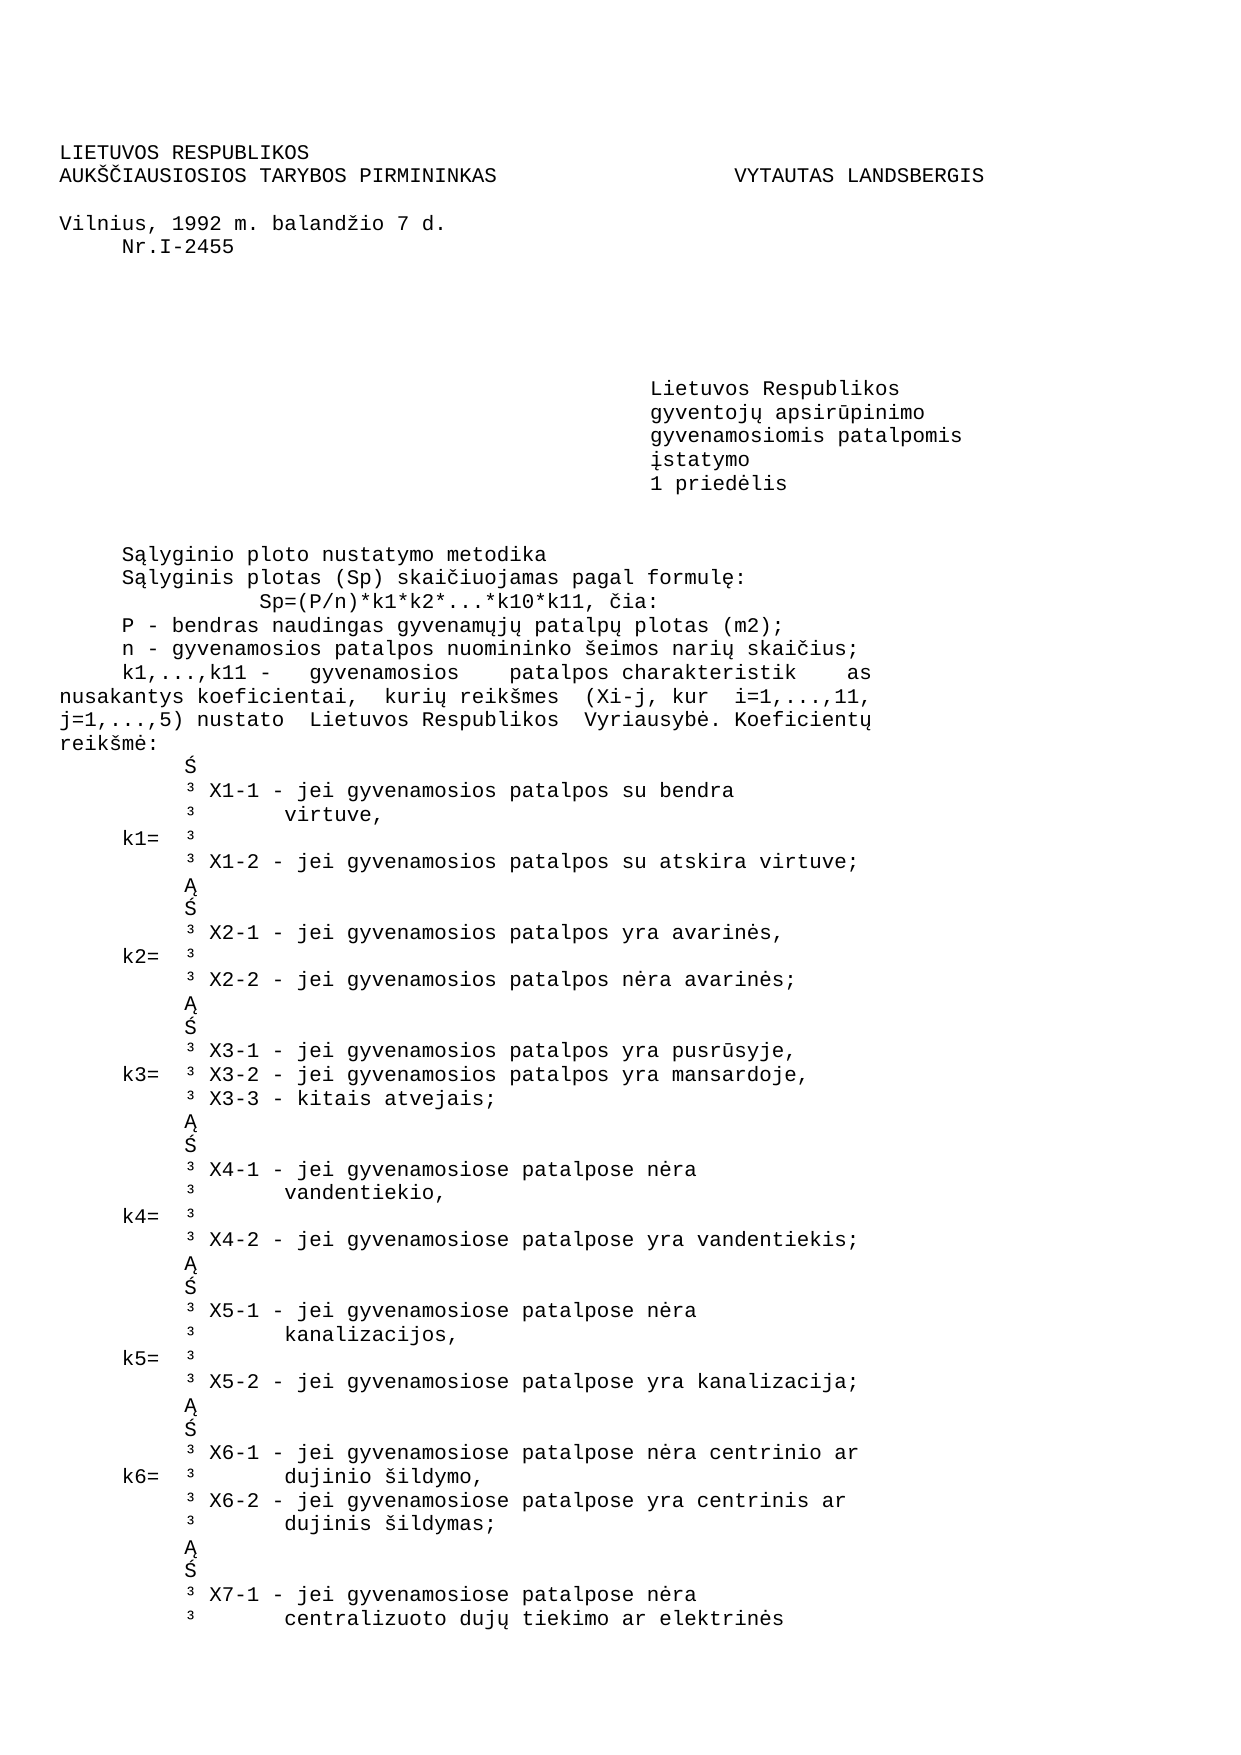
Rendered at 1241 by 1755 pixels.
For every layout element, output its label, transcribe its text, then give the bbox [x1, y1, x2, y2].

text ³ centralizuoto dujų tiekimo ar elektrinės [59, 1608, 1122, 1631]
text Ą [59, 1395, 1122, 1419]
text Ą [59, 1253, 1122, 1277]
text Ś [59, 1017, 1122, 1040]
text AUKŠČIAUSIOSIOS TARYBOS PIRMININKAS VYTAUTAS LANDSBERGIS [59, 165, 1122, 189]
text Ś [59, 1135, 1122, 1158]
text ³ X6-1 - jei gyvenamosiose patalpose nėra centrinio ar [59, 1442, 1122, 1466]
text Lietuvos Respublikos [59, 378, 1122, 402]
text ³ X7-1 - jei gyvenamosiose patalpose nėra [59, 1584, 1122, 1608]
text ³ X2-1 - jei gyvenamosios patalpos yra avarinės, [59, 922, 1122, 946]
text n - gyvenamosios patalpos nuomininko šeimos narių skaičius; [59, 638, 1122, 662]
text Sp=(P/n)*k1*k2*...*k10*k11, čia: [59, 591, 1122, 615]
text Ś [59, 1419, 1122, 1442]
text k1= ³ [59, 827, 1122, 851]
text ³ X1-2 - jei gyvenamosios patalpos su atskira virtuve; [59, 851, 1122, 875]
text k1,...,k11 - gyvenamosios patalpos charakteristik as [59, 662, 1122, 686]
text Ą [59, 993, 1122, 1017]
text Sąlyginio ploto nustatymo metodika [59, 544, 1122, 567]
text Vilnius, 1992 m. balandžio 7 d. [59, 213, 1122, 236]
text ³ X2-2 - jei gyvenamosios patalpos nėra avarinės; [59, 969, 1122, 993]
text Ś [59, 1277, 1122, 1300]
text k3= ³ X3-2 - jei gyvenamosios patalpos yra mansardoje, [59, 1064, 1122, 1088]
text ³ X4-2 - jei gyvenamosiose patalpose yra vandentiekis; [59, 1229, 1122, 1253]
text Nr.I-2455 [59, 236, 1122, 260]
text Ą [59, 875, 1122, 898]
text ³ X3-3 - kitais atvejais; [59, 1088, 1122, 1111]
text Ą [59, 1537, 1122, 1561]
text gyventojų apsirūpinimo [650, 402, 1122, 426]
text ³ X1-1 - jei gyvenamosios patalpos su bendra [59, 780, 1122, 804]
text k2= ³ [59, 946, 1122, 969]
text nusakantys koeficientai, kurių reikšmes (Xi-j, kur i=1,...,11, [59, 686, 1122, 709]
text ³ X4-1 - jei gyvenamosiose patalpose nėra [59, 1158, 1122, 1182]
text ³ dujinis šildymas; [59, 1513, 1122, 1537]
text 1 priedėlis [650, 473, 1122, 496]
text LIETUVOS RESPUBLIKOS [59, 142, 1122, 165]
text ³ X5-2 - jei gyvenamosiose patalpose yra kanalizacija; [59, 1371, 1122, 1395]
text Ś [59, 898, 1122, 922]
text ³ virtuve, [59, 804, 1122, 827]
text P - bendras naudingas gyvenamųjų patalpų plotas (m2); [59, 615, 1122, 638]
text reikšmė: [59, 733, 1122, 757]
text Ś [59, 757, 1122, 780]
text k4= ³ [59, 1206, 1122, 1229]
text Ą [59, 1111, 1122, 1135]
text gyvenamosiomis patalpomis [650, 426, 1122, 449]
text k5= ³ [59, 1348, 1122, 1371]
text Ś [59, 1561, 1122, 1584]
text k6= ³ dujinio šildymo, [59, 1466, 1122, 1489]
text ³ vandentiekio, [59, 1182, 1122, 1206]
text įstatymo [59, 449, 1122, 473]
text ³ X3-1 - jei gyvenamosios patalpos yra pusrūsyje, [59, 1040, 1122, 1064]
text ³ kanalizacijos, [59, 1324, 1122, 1348]
text ³ X5-1 - jei gyvenamosiose patalpose nėra [59, 1300, 1122, 1324]
text Sąlyginis plotas (Sp) skaičiuojamas pagal formulę: [59, 567, 1122, 591]
text ³ X6-2 - jei gyvenamosiose patalpose yra centrinis ar [59, 1489, 1122, 1513]
text j=1,...,5) nustato Lietuvos Respublikos Vyriausybė. Koeficientų [59, 709, 1122, 733]
